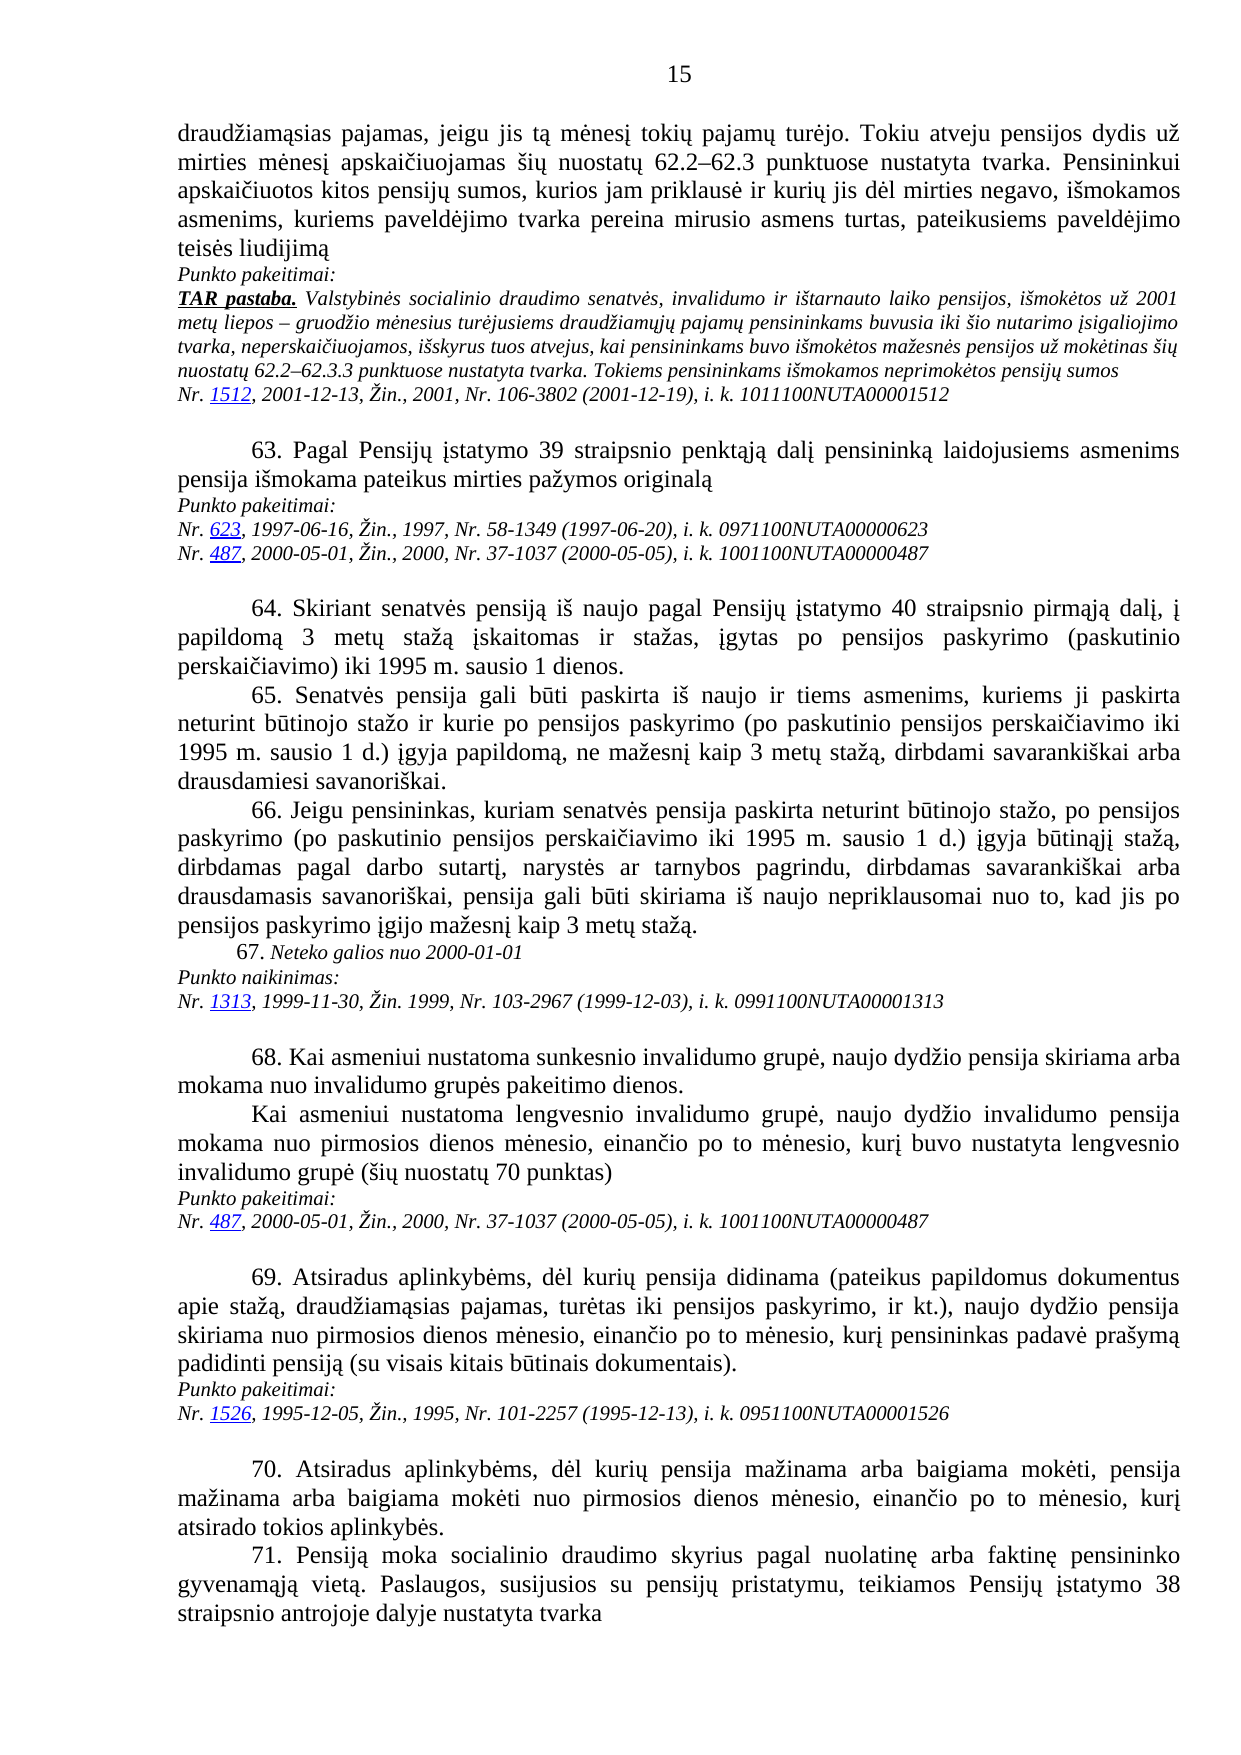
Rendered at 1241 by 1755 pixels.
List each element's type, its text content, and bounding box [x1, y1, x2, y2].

text 66. Jeigu pensininkas, kuriam senatvės pensija paskirta neturint būtinojo stažo, po pensijos paskyrimo (po paskutinio pensijos perskaičiavimo iki 1995 m. sausio 1 d.) įgyja būtinąjį stažą, dirbdamas pagal darbo sutartį, narystės ar tarnybos pagrindu, dirbdamas savarankiškai arba drausdamasis savanoriškai, pensija gali būti skiriama iš naujo nepriklausomai nuo to, kad jis po pensijos paskyrimo įgijo mažesnį kaip 3 metų stažą. [177, 795, 1181, 938]
text 63. Pagal Pensijų įstatymo 39 straipsnio penktąją dalį pensininką laidojusiems asmenims pensija išmokama pateikus mirties pažymos originalą [177, 435, 1181, 492]
text 71. Pensiją moka socialinio draudimo skyrius pagal nuolatinę arba faktinę pensininko gyvenamąją vietą. Paslaugos, susijusios su pensijų pristatymu, teikiamos Pensijų įstatymo 38 straipsnio antrojoje dalyje nustatyta tvarka [177, 1540, 1181, 1627]
text Punkto pakeitimai: [177, 1185, 1181, 1209]
text Punkto pakeitimai: [177, 492, 1181, 517]
text Nr. 1512, 2001-12-13, Žin., 2001, Nr. 106-3802 (2001-12-19), i. k. 1011100NUTA00001512 [177, 382, 1181, 406]
text Nr. 1526, 1995-12-05, Žin., 1995, Nr. 101-2257 (1995-12-13), i. k. 0951100NUTA00001526 [177, 1401, 1181, 1425]
text 65. Senatvės pensija gali būti paskirta iš naujo ir tiems asmenims, kuriems ji paskirta neturint būtinojo stažo ir kurie po pensijos paskyrimo (po paskutinio pensijos perskaičiavimo iki 1995 m. sausio 1 d.) įgyja papildomą, ne mažesnį kaip 3 metų stažą, dirbdami savarankiškai arba drausdamiesi savanoriškai. [177, 680, 1181, 795]
text Punkto pakeitimai: [177, 1377, 1181, 1401]
text 68. Kai asmeniui nustatoma sunkesnio invalidumo grupė, naujo dydžio pensija skiriama arba mokama nuo invalidumo grupės pakeitimo dienos. [177, 1042, 1181, 1099]
text Punkto pakeitimai: [177, 262, 1181, 286]
text Nr. 487, 2000-05-01, Žin., 2000, Nr. 37-1037 (2000-05-05), i. k. 1001100NUTA00000487 [177, 1209, 1181, 1233]
text Punkto naikinimas: [177, 965, 1181, 989]
text draudžiamąsias pajamas, jeigu jis tą mėnesį tokių pajamų turėjo. Tokiu atveju pensijos dydis už mirties mėnesį apskaičiuojamas šių nuostatų 62.2–62.3 punktuose nustatyta tvarka. Pensininkui apskaičiuotos kitos pensijų sumos, kurios jam priklausė ir kurių jis dėl mirties negavo, išmokamos asmenims, kuriems paveldėjimo tvarka pereina mirusio asmens turtas, pateikusiems paveldėjimo teisės liudijimą [177, 118, 1181, 262]
text 64. Skiriant senatvės pensiją iš naujo pagal Pensijų įstatymo 40 straipsnio pirmąją dalį, į papildomą 3 metų stažą įskaitomas ir stažas, įgytas po pensijos paskyrimo (paskutinio perskaičiavimo) iki 1995 m. sausio 1 dienos. [177, 593, 1181, 680]
text Nr. 623, 1997-06-16, Žin., 1997, Nr. 58-1349 (1997-06-20), i. k. 0971100NUTA00000623 [177, 517, 1181, 541]
text 67. Neteko galios nuo 2000-01-01 [177, 938, 1181, 965]
text Kai asmeniui nustatoma lengvesnio invalidumo grupė, naujo dydžio invalidumo pensija mokama nuo pirmosios dienos mėnesio, einančio po to mėnesio, kurį buvo nustatyta lengvesnio invalidumo grupė (šių nuostatų 70 punktas) [177, 1099, 1181, 1185]
text TAR pastaba. Valstybinės socialinio draudimo senatvės, invalidumo ir ištarnauto laiko pensijos, išmokėtos už 2001 metų liepos – gruodžio mėnesius turėjusiems draudžiamųjų pajamų pensininkams buvusia iki šio nutarimo įsigaliojimo tvarka, neperskaičiuojamos, išskyrus tuos atvejus, kai pensininkams buvo išmokėtos mažesnės pensijos už mokėtinas šių nuostatų 62.2–62.3.3 punktuose nustatyta tvarka. Tokiems pensininkams išmokamos neprimokėtos pensijų sumos [177, 286, 1181, 382]
text Nr. 1313, 1999-11-30, Žin. 1999, Nr. 103-2967 (1999-12-03), i. k. 0991100NUTA00001313 [177, 989, 1181, 1013]
text 69. Atsiradus aplinkybėms, dėl kurių pensija didinama (pateikus papildomus dokumentus apie stažą, draudžiamąsias pajamas, turėtas iki pensijos paskyrimo, ir kt.), naujo dydžio pensija skiriama nuo pirmosios dienos mėnesio, einančio po to mėnesio, kurį pensininkas padavė prašymą padidinti pensiją (su visais kitais būtinais dokumentais). [177, 1262, 1181, 1377]
text 70. Atsiradus aplinkybėms, dėl kurių pensija mažinama arba baigiama mokėti, pensija mažinama arba baigiama mokėti nuo pirmosios dienos mėnesio, einančio po to mėnesio, kurį atsirado tokios aplinkybės. [177, 1454, 1181, 1540]
text Nr. 487, 2000-05-01, Žin., 2000, Nr. 37-1037 (2000-05-05), i. k. 1001100NUTA00000487 [177, 541, 1181, 565]
